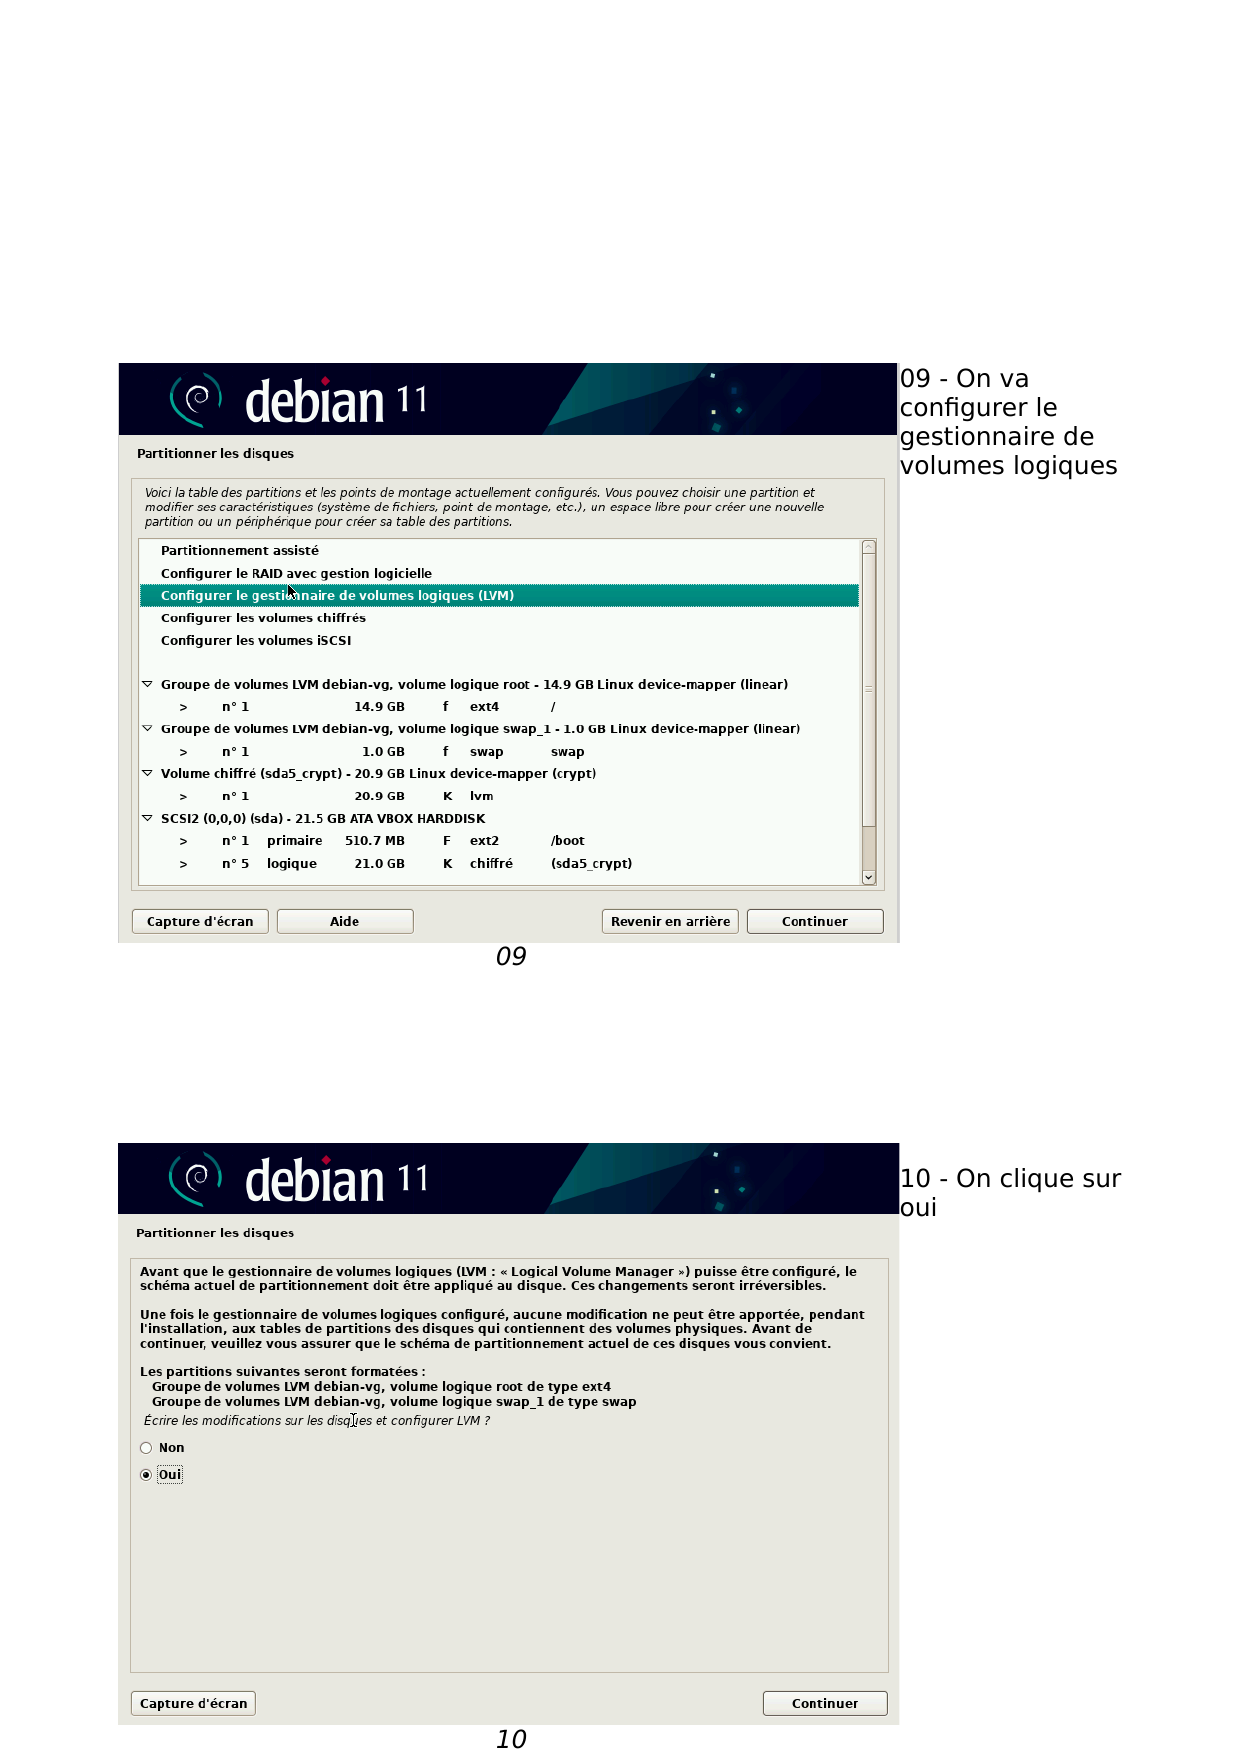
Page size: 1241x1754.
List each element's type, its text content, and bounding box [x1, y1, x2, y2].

picture [118, 1143, 900, 1725]
text [118, 118, 1122, 351]
text 09 - On va configurer le gestionnaire de volumes logiques [118, 364, 1122, 1151]
text 10 [118, 1725, 899, 1754]
text 09 [118, 943, 899, 972]
picture [118, 363, 900, 943]
text 10 - On clique sur oui [900, 1164, 1122, 1222]
